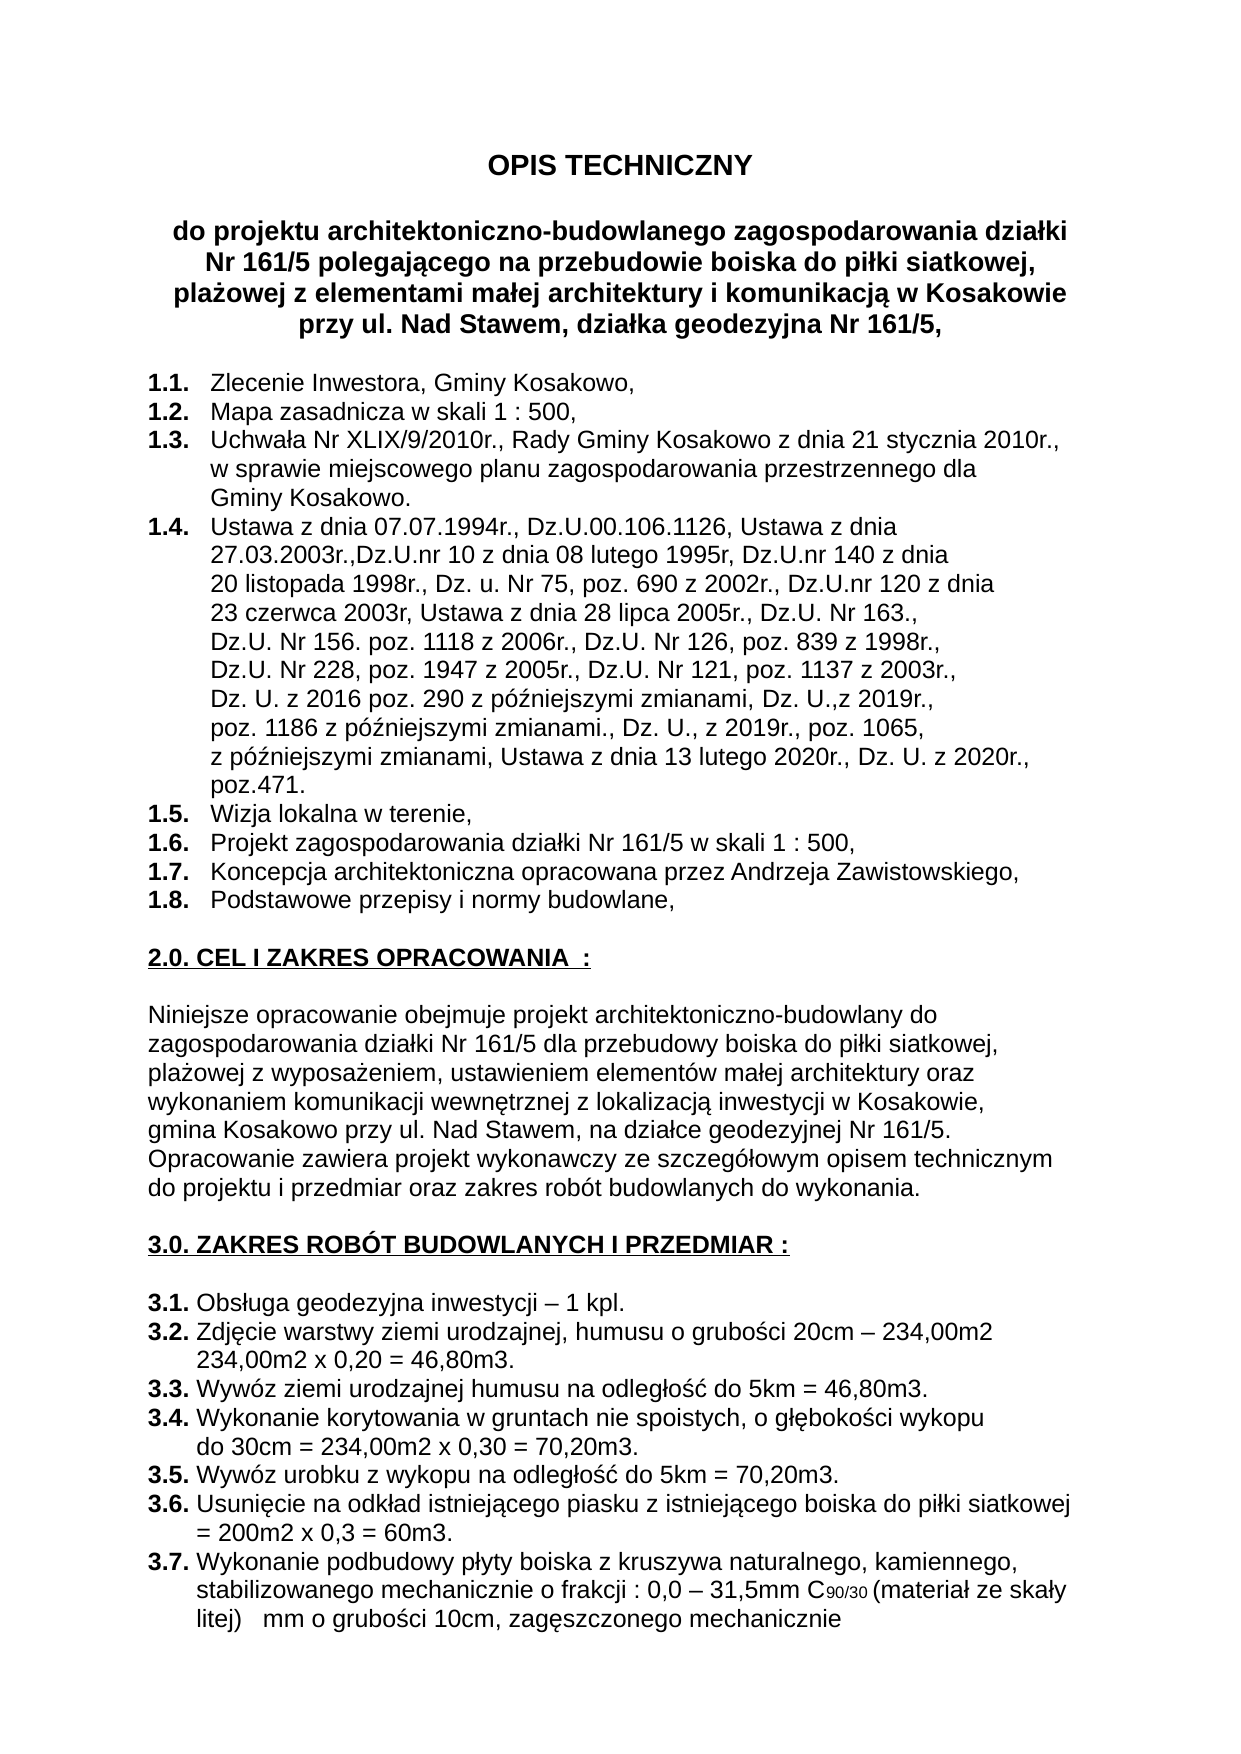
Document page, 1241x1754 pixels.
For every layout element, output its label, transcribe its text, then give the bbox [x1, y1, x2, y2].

text 20 listopada 1998r., Dz. u. Nr 75, poz. 690 z 2002r., Dz.U.nr 120 z dnia [148, 569, 1093, 598]
text 1.3. Uchwała Nr XLIX/9/2010r., Rady Gminy Kosakowo z dnia 21 stycznia 2010r., [148, 425, 1093, 454]
text do projektu architektoniczno-budowlanego zagospodarowania działki [148, 215, 1093, 246]
text Dz.U. Nr 156. poz. 1118 z 2006r., Dz.U. Nr 126, poz. 839 z 1998r., [148, 626, 1093, 655]
text 23 czerwca 2003r, Ustawa z dnia 28 lipca 2005r., Dz.U. Nr 163., [148, 598, 1093, 626]
text 3.7. Wykonanie podbudowy płyty boiska z kruszywa naturalnego, kamiennego, [148, 1546, 1093, 1575]
text 1.6. Projekt zagospodarowania działki Nr 161/5 w skali 1 : 500, [148, 828, 1093, 856]
text 234,00m2 x 0,20 = 46,80m3. [148, 1345, 1093, 1374]
text 3.5. Wywóz urobku z wykopu na odległość do 5km = 70,20m3. [148, 1460, 1093, 1489]
text Dz.U. Nr 228, poz. 1947 z 2005r., Dz.U. Nr 121, poz. 1137 z 2003r., [148, 655, 1093, 684]
text do projektu i przedmiar oraz zakres robót budowlanych do wykonania. [148, 1173, 1093, 1201]
text OPIS TECHNICZNY [148, 148, 1093, 181]
text do 30cm = 234,00m2 x 0,30 = 70,20m3. [148, 1431, 1093, 1460]
text 1.8. Podstawowe przepisy i normy budowlane, [148, 885, 1093, 914]
text stabilizowanego mechanicznie o frakcji : 0,0 – 31,5mm C90/30 (materiał ze skały [148, 1575, 1093, 1604]
text 1.5. Wizja lokalna w terenie, [148, 799, 1093, 828]
text Gminy Kosakowo. [148, 483, 1093, 511]
text Nr 161/5 polegającego na przebudowie boiska do piłki siatkowej, plażowej z elementami małej architektury i komunikacją w Kosakowie przy ul. Nad Stawem, działka geodezyjna Nr 161/5, [148, 246, 1093, 340]
text litej) mm o grubości 10cm, zagęszczonego mechanicznie [148, 1604, 1093, 1633]
text 3.1. Obsługa geodezyjna inwestycji – 1 kpl. [148, 1288, 1093, 1316]
text 1.4. Ustawa z dnia 07.07.1994r., Dz.U.00.106.1126, Ustawa z dnia [148, 511, 1093, 540]
text 2.0. CEL I ZAKRES OPRACOWANIA : [148, 943, 1093, 971]
text 3.2. Zdjęcie warstwy ziemi urodzajnej, humusu o grubości 20cm – 234,00m2 [148, 1316, 1093, 1345]
text Dz. U. z 2016 poz. 290 z późniejszymi zmianami, Dz. U.,z 2019r., [148, 684, 1093, 713]
text 3.4. Wykonanie korytowania w gruntach nie spoistych, o głębokości wykopu [148, 1403, 1093, 1431]
text gmina Kosakowo przy ul. Nad Stawem, na działce geodezyjnej Nr 161/5. Opracowanie zawiera projekt wykonawczy ze szczegółowym opisem technicznym [148, 1115, 1093, 1173]
text 3.6. Usunięcie na odkład istniejącego piasku z istniejącego boiska do piłki siatkowej [148, 1489, 1093, 1518]
text poz. 1186 z późniejszymi zmianami., Dz. U., z 2019r., poz. 1065, [148, 713, 1093, 741]
text poz.471. [148, 770, 1093, 799]
text 3.3. Wywóz ziemi urodzajnej humusu na odległość do 5km = 46,80m3. [148, 1374, 1093, 1403]
text Niniejsze opracowanie obejmuje projekt architektoniczno-budowlany do zagospodarowania działki Nr 161/5 dla przebudowy boiska do piłki siatkowej, plażowej z wyposażeniem, ustawieniem elementów małej architektury oraz [148, 1000, 1093, 1086]
text = 200m2 x 0,3 = 60m3. [148, 1518, 1093, 1546]
text 27.03.2003r.,Dz.U.nr 10 z dnia 08 lutego 1995r, Dz.U.nr 140 z dnia [148, 540, 1093, 569]
text w sprawie miejscowego planu zagospodarowania przestrzennego dla [148, 454, 1093, 483]
text z późniejszymi zmianami, Ustawa z dnia 13 lutego 2020r., Dz. U. z 2020r., [148, 741, 1093, 770]
text 1.2. Mapa zasadnicza w skali 1 : 500, [148, 396, 1093, 425]
text 1.1. Zlecenie Inwestora, Gminy Kosakowo, [148, 368, 1093, 396]
text 1.7. Koncepcja architektoniczna opracowana przez Andrzeja Zawistowskiego, [148, 856, 1093, 885]
text wykonaniem komunikacji wewnętrznej z lokalizacją inwestycji w Kosakowie, [148, 1086, 1093, 1115]
text 3.0. ZAKRES ROBÓT BUDOWLANYCH I PRZEDMIAR : [148, 1230, 1093, 1259]
